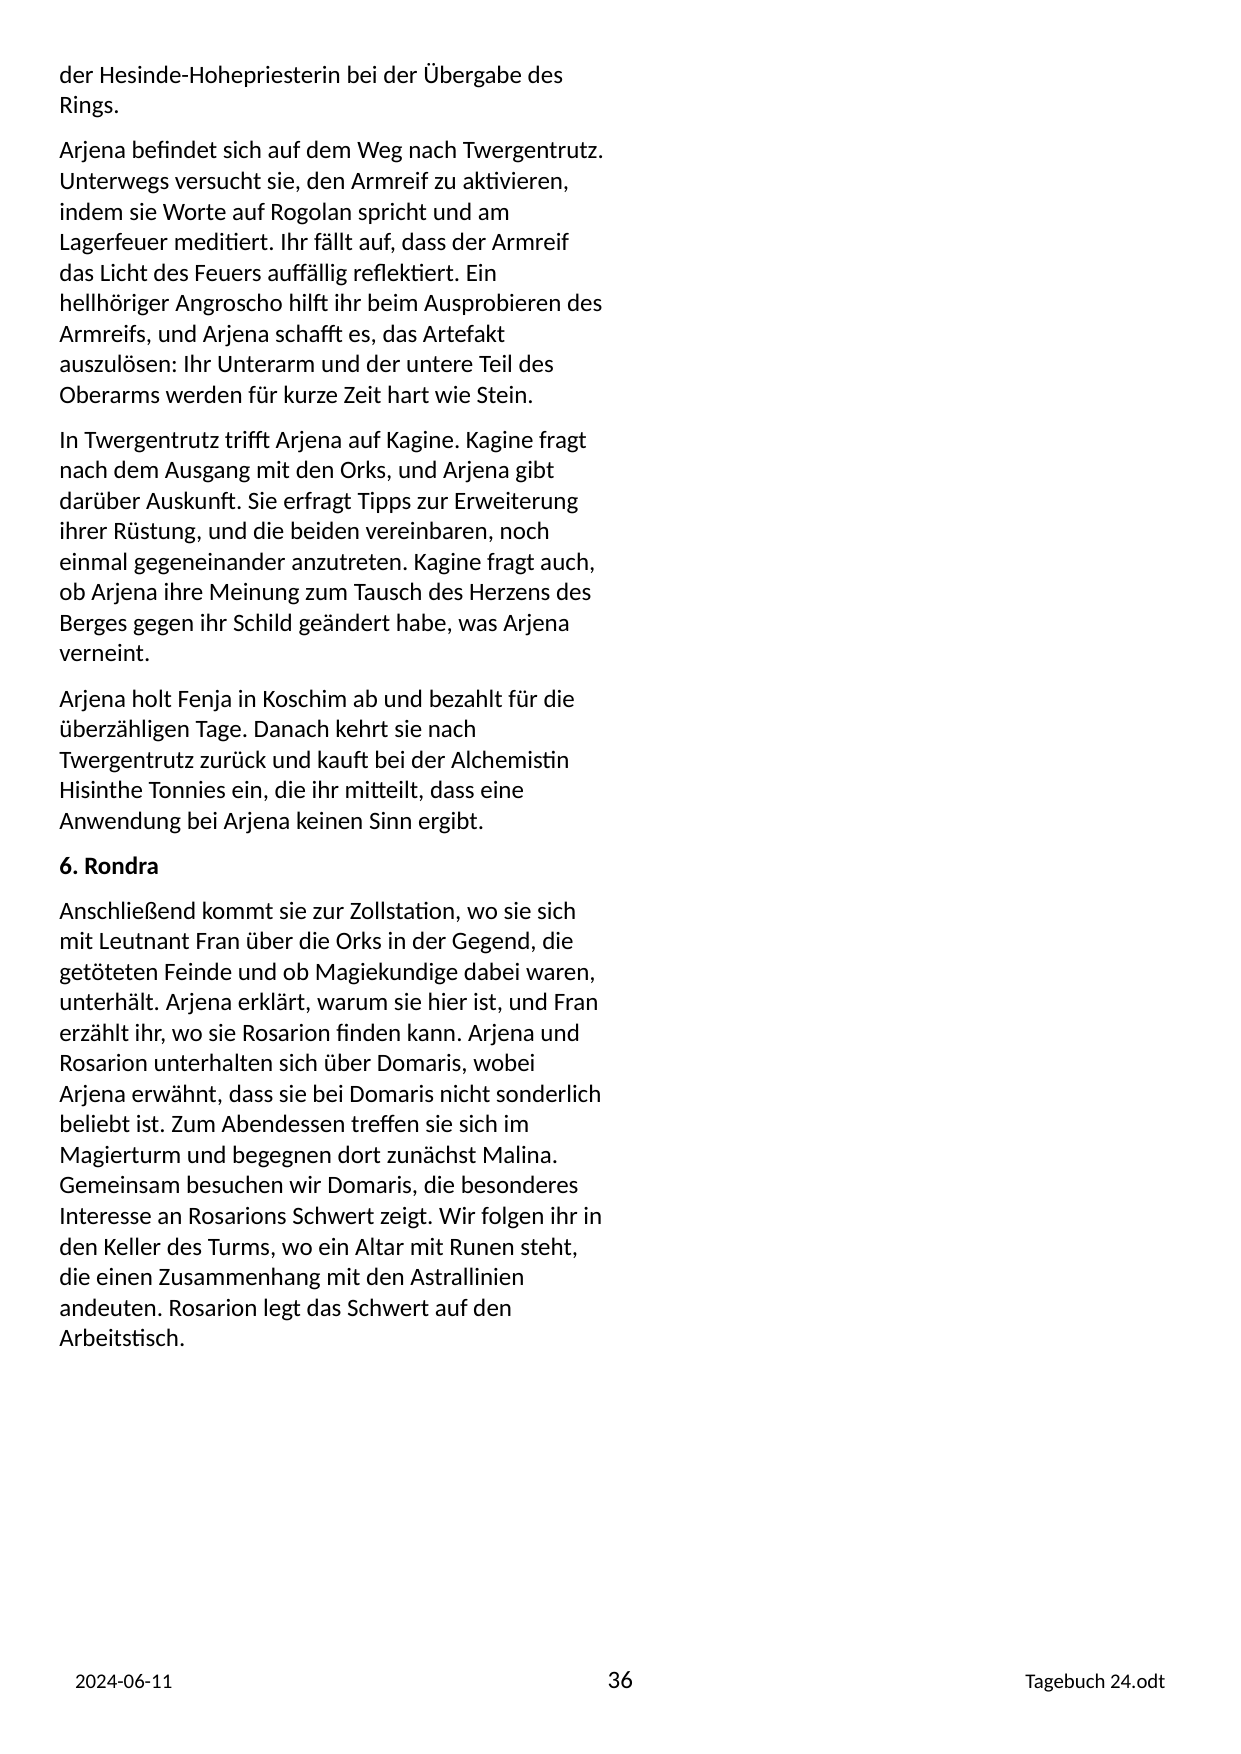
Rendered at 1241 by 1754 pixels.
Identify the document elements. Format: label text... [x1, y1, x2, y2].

text In Twergentrutz trifft Arjena auf Kagine. Kagine fragt nach dem Ausgang mit den Orks, und Arjena gibt darüber Auskunft. Sie erfragt Tipps zur Erweiterung ihrer Rüstung, und die beiden vereinbaren, noch einmal gegeneinander anzutreten. Kagine fragt auch, ob Arjena ihre Meinung zum Tausch des Herzens des Berges gegen ihr Schild geändert habe, was Arjena verneint. [59, 424, 605, 668]
text Arjena befindet sich auf dem Weg nach Twergentrutz. Unterwegs versucht sie, den Armreif zu aktivieren, indem sie Worte auf Rogolan spricht und am Lagerfeuer meditiert. Ihr fällt auf, dass der Armreif das Licht des Feuers auffällig reflektiert. Ein hellhöriger Angroscho hilft ihr beim Ausprobieren des Armreifs, und Arjena schafft es, das Artefakt auszulösen: Ihr Unterarm und der untere Teil des Oberarms werden für kurze Zeit hart wie Stein. [59, 135, 605, 409]
text Anschließend kommt sie zur Zollstation, wo sie sich mit Leutnant Fran über die Orks in der Gegend, die getöteten Feinde und ob Magiekundige dabei waren, unterhält. Arjena erklärt, warum sie hier ist, und Fran erzählt ihr, wo sie Rosarion finden kann. Arjena und Rosarion unterhalten sich über Domaris, wobei Arjena erwähnt, dass sie bei Domaris nicht sonderlich beliebt ist. Zum Abendessen treffen sie sich im Magierturm und begegnen dort zunächst Malina. Gemeinsam besuchen wir Domaris, die besonderes Interesse an Rosarions Schwert zeigt. Wir folgen ihr in den Keller des Turms, wo ein Altar mit Runen steht, die einen Zusammenhang mit den Astrallinien andeuten. Rosarion legt das Schwert auf den Arbeitstisch. [59, 895, 605, 1353]
text 6. Rondra [59, 850, 605, 880]
text der Hesinde-Hohepriesterin bei der Übergabe des Rings. [59, 59, 605, 120]
text Arjena holt Fenja in Koschim ab und bezahlt für die überzähligen Tage. Danach kehrt sie nach Twergentrutz zurück und kauft bei der Alchemistin Hisinthe Tonnies ein, die ihr mitteilt, dass eine Anwendung bei Arjena keinen Sinn ergibt. [59, 683, 605, 835]
